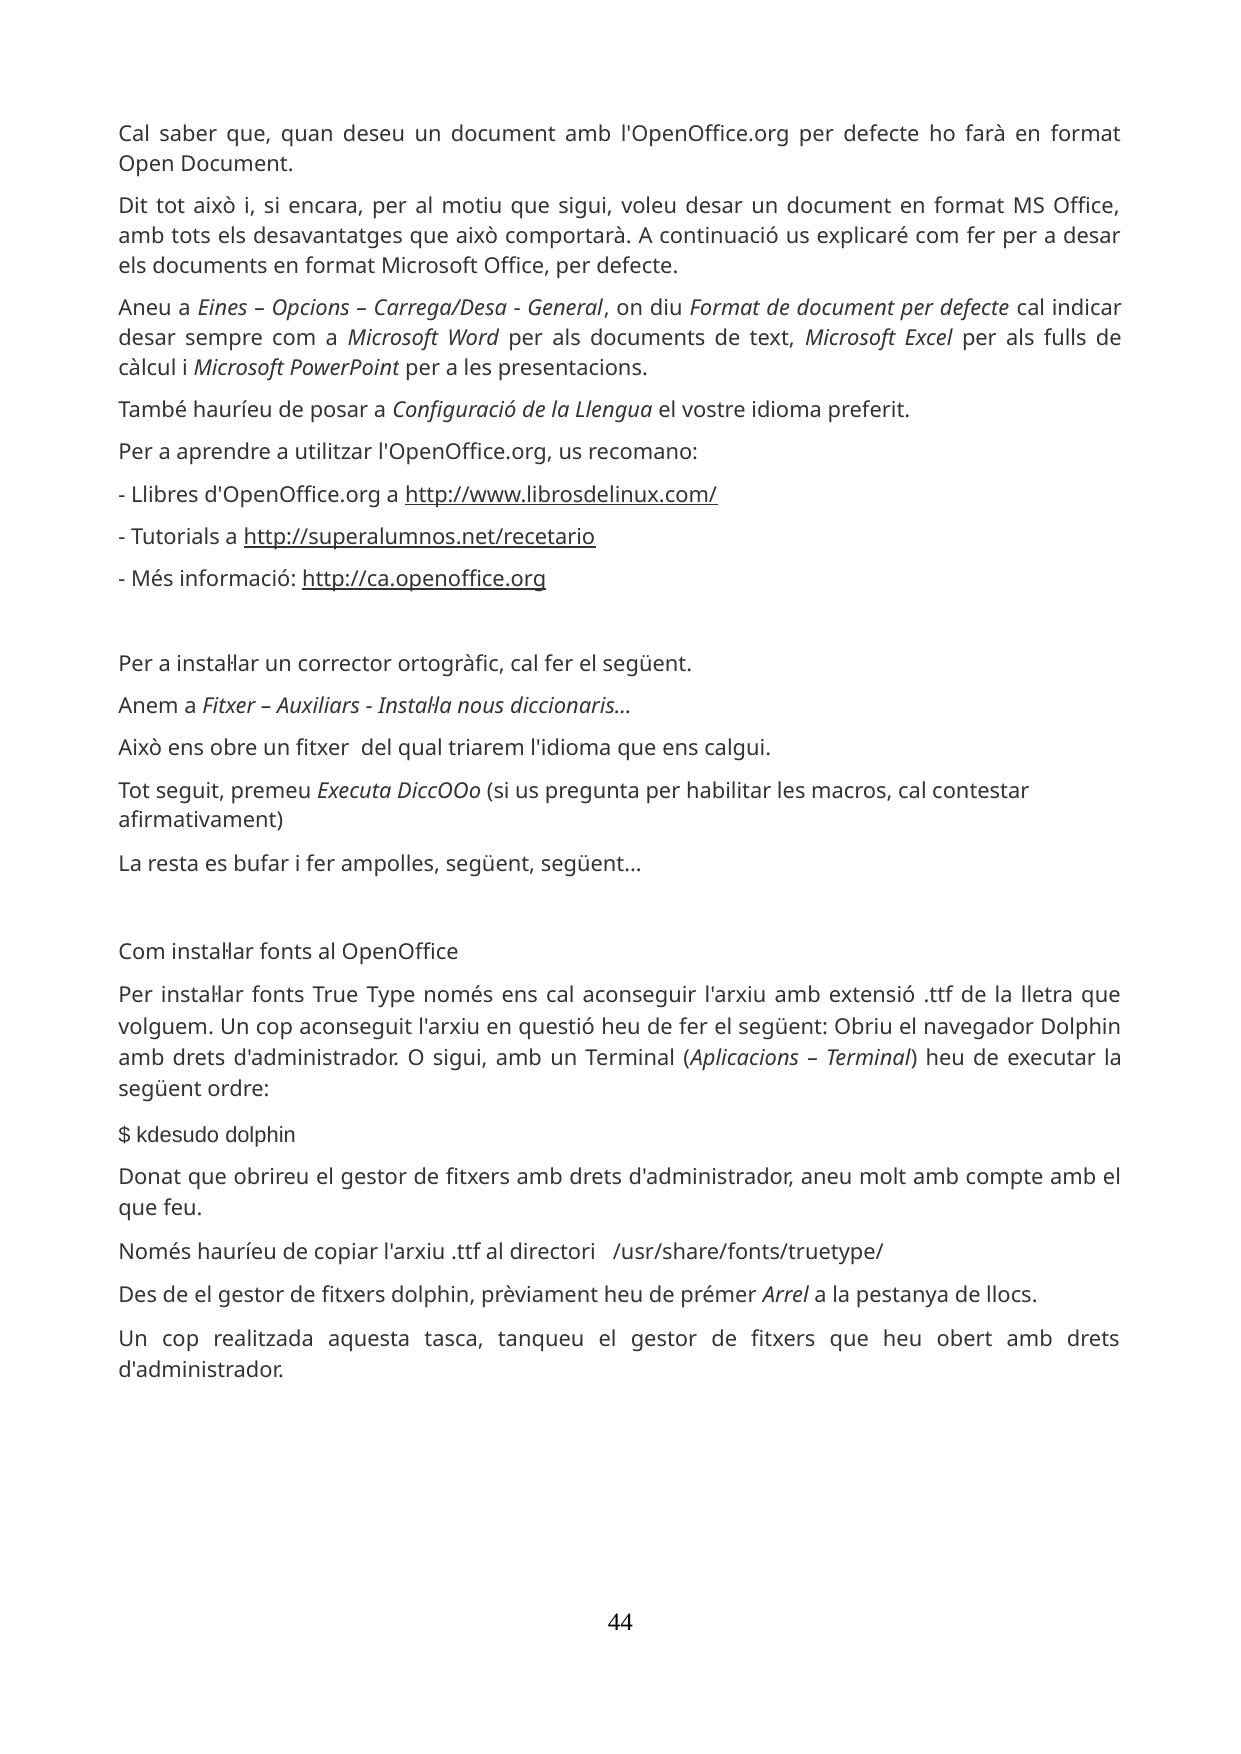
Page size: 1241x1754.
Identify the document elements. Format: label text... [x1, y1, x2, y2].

text Tot seguit, premeu Executa DiccOOo (si us pregunta per habilitar les macros, cal contestar afirmativament) [118, 774, 1122, 834]
text Aneu a Eines – Opcions – Carrega/Desa - General, on diu Format de document per defecte cal indicar desar sempre com a Microsoft Word per als documents de text, Microsoft Excel per als fulls de càlcul i Microsoft PowerPoint per a les presentacions. [118, 292, 1122, 381]
text Per a aprendre a utilitzar l'OpenOffice.org, us recomano: [118, 436, 1122, 466]
text Donat que obrireu el gestor de fitxers amb drets d'administrador, aneu molt amb compte amb el que feu. [118, 1159, 1122, 1222]
text Des de el gestor de fitxers dolphin, prèviament heu de prémer Arrel a la pestanya de llocs. [118, 1278, 1122, 1309]
text La resta es bufar i fer ampolles, següent, següent… [118, 847, 1122, 878]
text $ kdesudo dolphin [118, 1115, 1122, 1147]
text Per instaŀlar fonts True Type només ens cal aconseguir l'arxiu amb extensió .ttf de la lletra que volguem. Un cop aconseguit l'arxiu en questió heu de fer el següent: Obriu el navegador Dolphin amb drets d'administrador. O sigui, amb un Terminal (Aplicacions – Terminal) heu de executar la següent ordre: [118, 978, 1122, 1103]
text - Llibres d'OpenOffice.org a http://www.librosdelinux.com/ [118, 478, 1122, 508]
text Això ens obre un fitxer del qual triarem l'idioma que ens calgui. [118, 732, 1122, 762]
text Dit tot això i, si encara, per al motiu que sigui, voleu desar un document en format MS Office, amb tots els desavantatges que això comportarà. A continuació us explicaré com fer per a desar els documents en format Microsoft Office, per defecte. [118, 190, 1122, 279]
text - Més informació: http://ca.openoffice.org [118, 563, 1122, 593]
text - Tutorials a http://superalumnos.net/recetario [118, 521, 1122, 551]
text També hauríeu de posar a Configuració de la Llengua el vostre idioma preferit. [118, 394, 1122, 424]
text Només hauríeu de copiar l'arxiu .ttf al directori /usr/share/fonts/truetype/ [118, 1234, 1122, 1265]
text Per a instaŀlar un corrector ortogràfic, cal fer el següent. [118, 648, 1122, 677]
text Cal saber que, quan deseu un document amb l'OpenOffice.org per defecte ho farà en format Open Document. [118, 118, 1122, 178]
text Com instaŀlar fonts al OpenOffice [118, 934, 1122, 965]
text Anem a Fitxer – Auxiliars - Instaŀla nous diccionaris… [118, 690, 1122, 720]
text Un cop realitzada aquesta tasca, tanqueu el gestor de fitxers que heu obert amb drets d'administrador. [118, 1322, 1122, 1384]
